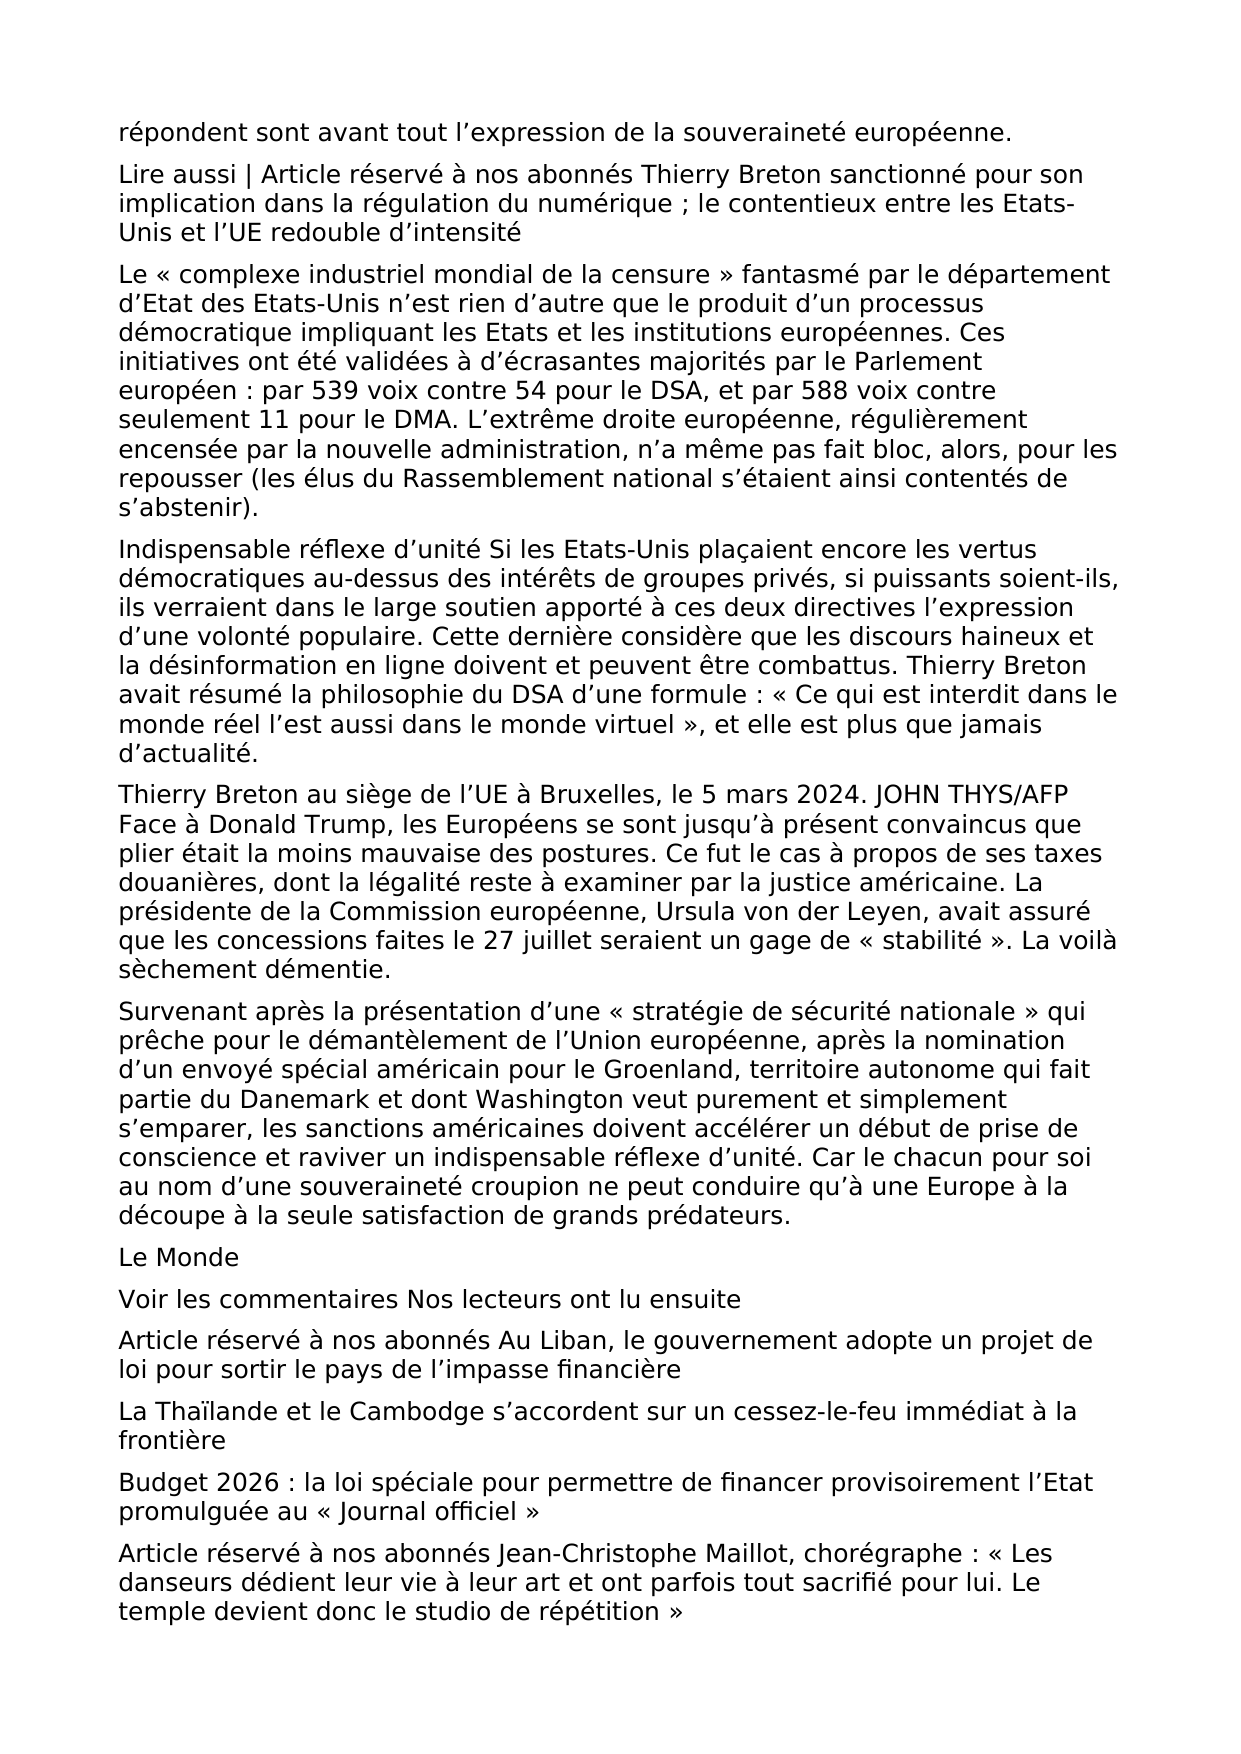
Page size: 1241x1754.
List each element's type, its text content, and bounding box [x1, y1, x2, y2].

text Le Monde [118, 1243, 1122, 1272]
text Article réservé à nos abonnés Au Liban, le gouvernement adopte un projet de loi pour sortir le pays de l’impasse financière [118, 1326, 1122, 1385]
text Voir les commentaires Nos lecteurs ont lu ensuite [118, 1285, 1122, 1314]
text La Thaïlande et le Cambodge s’accordent sur un cessez-le-feu immédiat à la frontière [118, 1397, 1122, 1456]
text répondent sont avant tout l’expression de la souveraineté européenne. [118, 118, 1122, 147]
text Thierry Breton au siège de l’UE à Bruxelles, le 5 mars 2024. JOHN THYS/AFP Face à Donald Trump, les Européens se sont jusqu’à présent convaincus que plier était la moins mauvaise des postures. Ce fut le cas à propos de ses taxes douanières, dont la légalité reste à examiner par la justice américaine. La présidente de la Commission européenne, Ursula von der Leyen, avait assuré que les concessions faites le 27 juillet seraient un gage de « stabilité ». La voilà sèchement démentie. [118, 781, 1122, 985]
text Indispensable réflexe d’unité Si les Etats-Unis plaçaient encore les vertus démocratiques au-dessus des intérêts de groupes privés, si puissants soient-ils, ils verraient dans le large soutien apporté à ces deux directives l’expression d’une volonté populaire. Cette dernière considère que les discours haineux et la désinformation en ligne doivent et peuvent être combattus. Thierry Breton avait résumé la philosophie du DSA d’une formule : « Ce qui est interdit dans le monde réel l’est aussi dans le monde virtuel », et elle est plus que jamais d’actualité. [118, 535, 1122, 768]
text Article réservé à nos abonnés Jean-Christophe Maillot, chorégraphe : « Les danseurs dédient leur vie à leur art et ont parfois tout sacrifié pour lui. Le temple devient donc le studio de répétition » [118, 1539, 1122, 1626]
text Survenant après la présentation d’une « stratégie de sécurité nationale » qui prêche pour le démantèlement de l’Union européenne, après la nomination d’un envoyé spécial américain pour le Groenland, territoire autonome qui fait partie du Danemark et dont Washington veut purement et simplement s’emparer, les sanctions américaines doivent accélérer un début de prise de conscience et raviver un indispensable réflexe d’unité. Car le chacun pour soi au nom d’une souveraineté croupion ne peut conduire qu’à une Europe à la découpe à la seule satisfaction de grands prédateurs. [118, 997, 1122, 1231]
text Budget 2026 : la loi spéciale pour permettre de financer provisoirement l’Etat promulguée au « Journal officiel » [118, 1468, 1122, 1526]
text Le « complexe industriel mondial de la censure » fantasmé par le département d’Etat des Etats-Unis n’est rien d’autre que le produit d’un processus démocratique impliquant les Etats et les institutions européennes. Ces initiatives ont été validées à d’écrasantes majorités par le Parlement européen : par 539 voix contre 54 pour le DSA, et par 588 voix contre seulement 11 pour le DMA. L’extrême droite européenne, régulièrement encensée par la nouvelle administration, n’a même pas fait bloc, alors, pour les repousser (les élus du Rassemblement national s’étaient ainsi contentés de s’abstenir). [118, 260, 1122, 522]
text Lire aussi | Article réservé à nos abonnés Thierry Breton sanctionné pour son implication dans la régulation du numérique ; le contentieux entre les Etats-Unis et l’UE redouble d’intensité [118, 160, 1122, 247]
